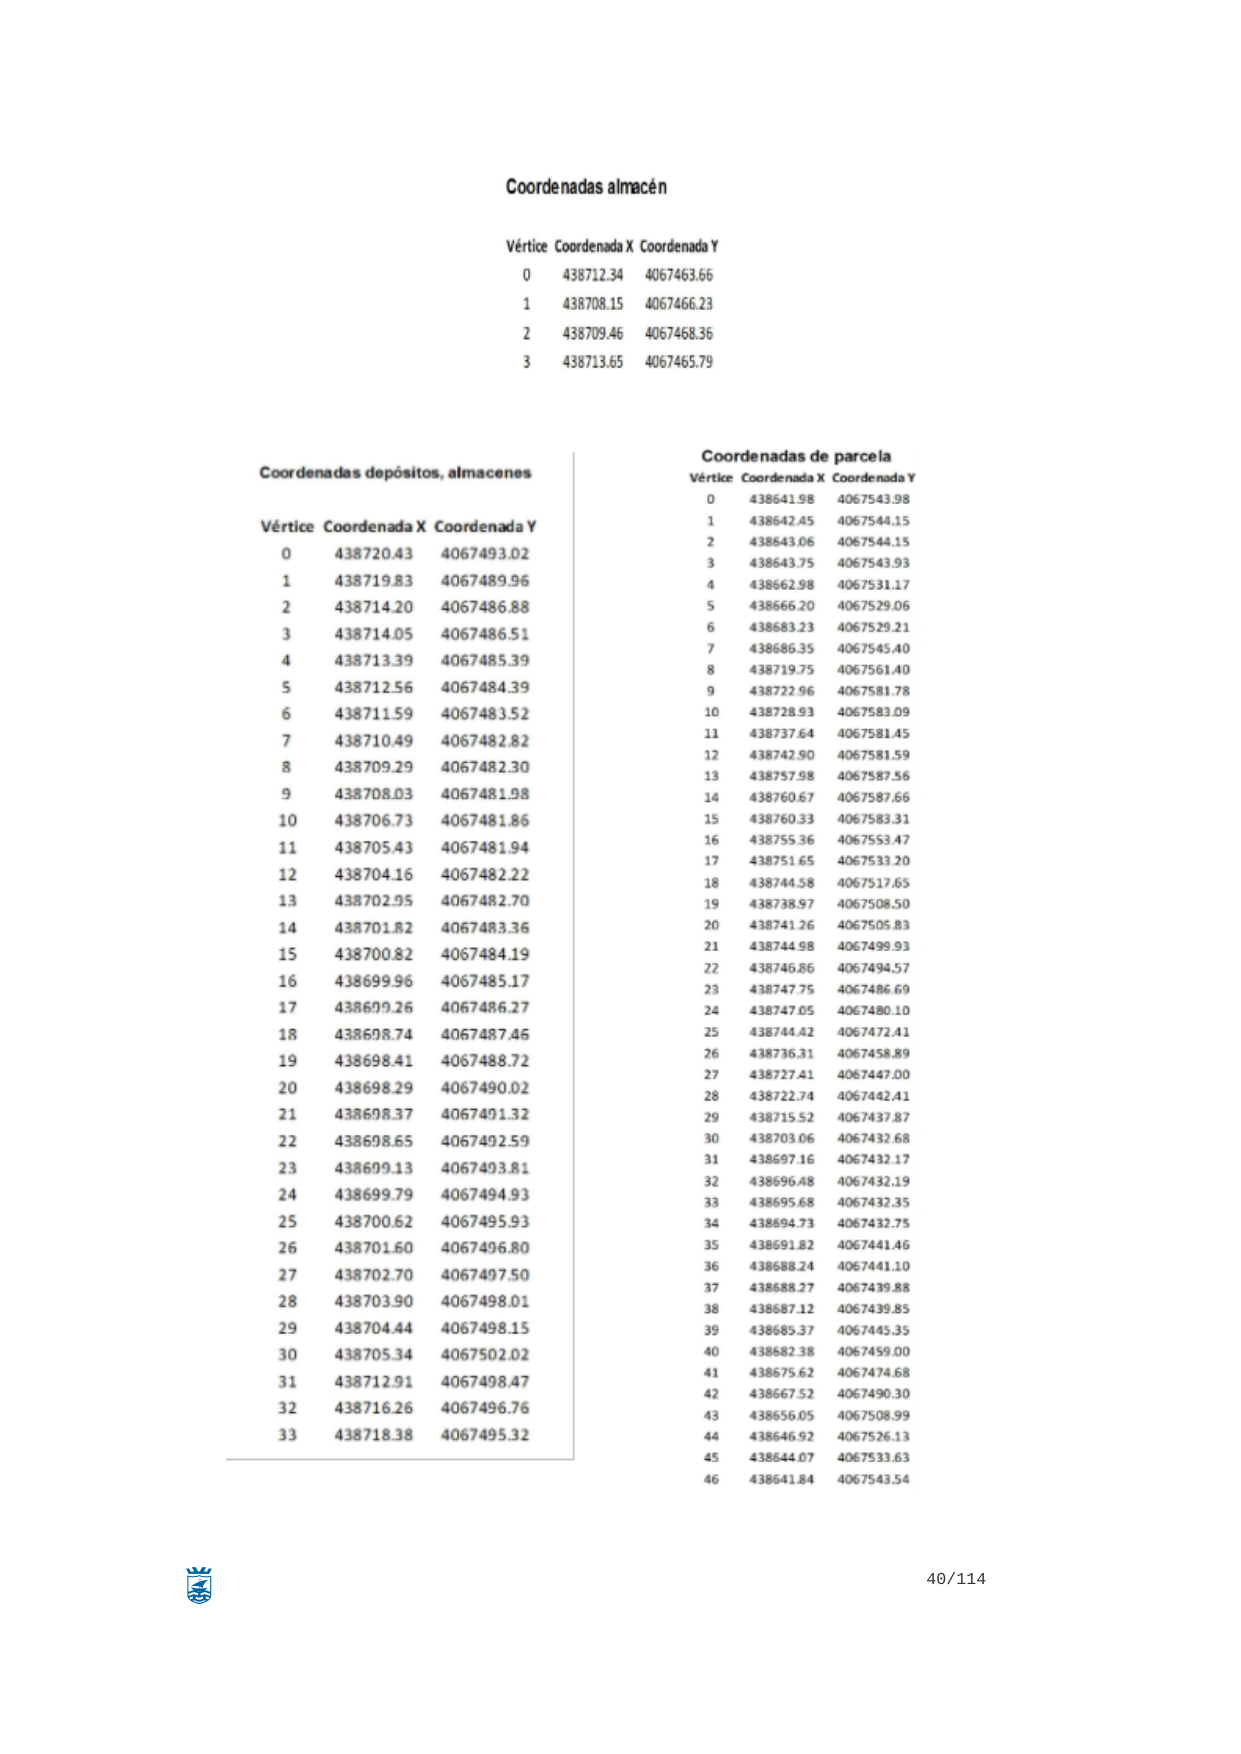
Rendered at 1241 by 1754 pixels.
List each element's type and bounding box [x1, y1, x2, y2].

picture [480, 147, 737, 426]
picture [183, 1562, 214, 1607]
picture [226, 429, 991, 1520]
